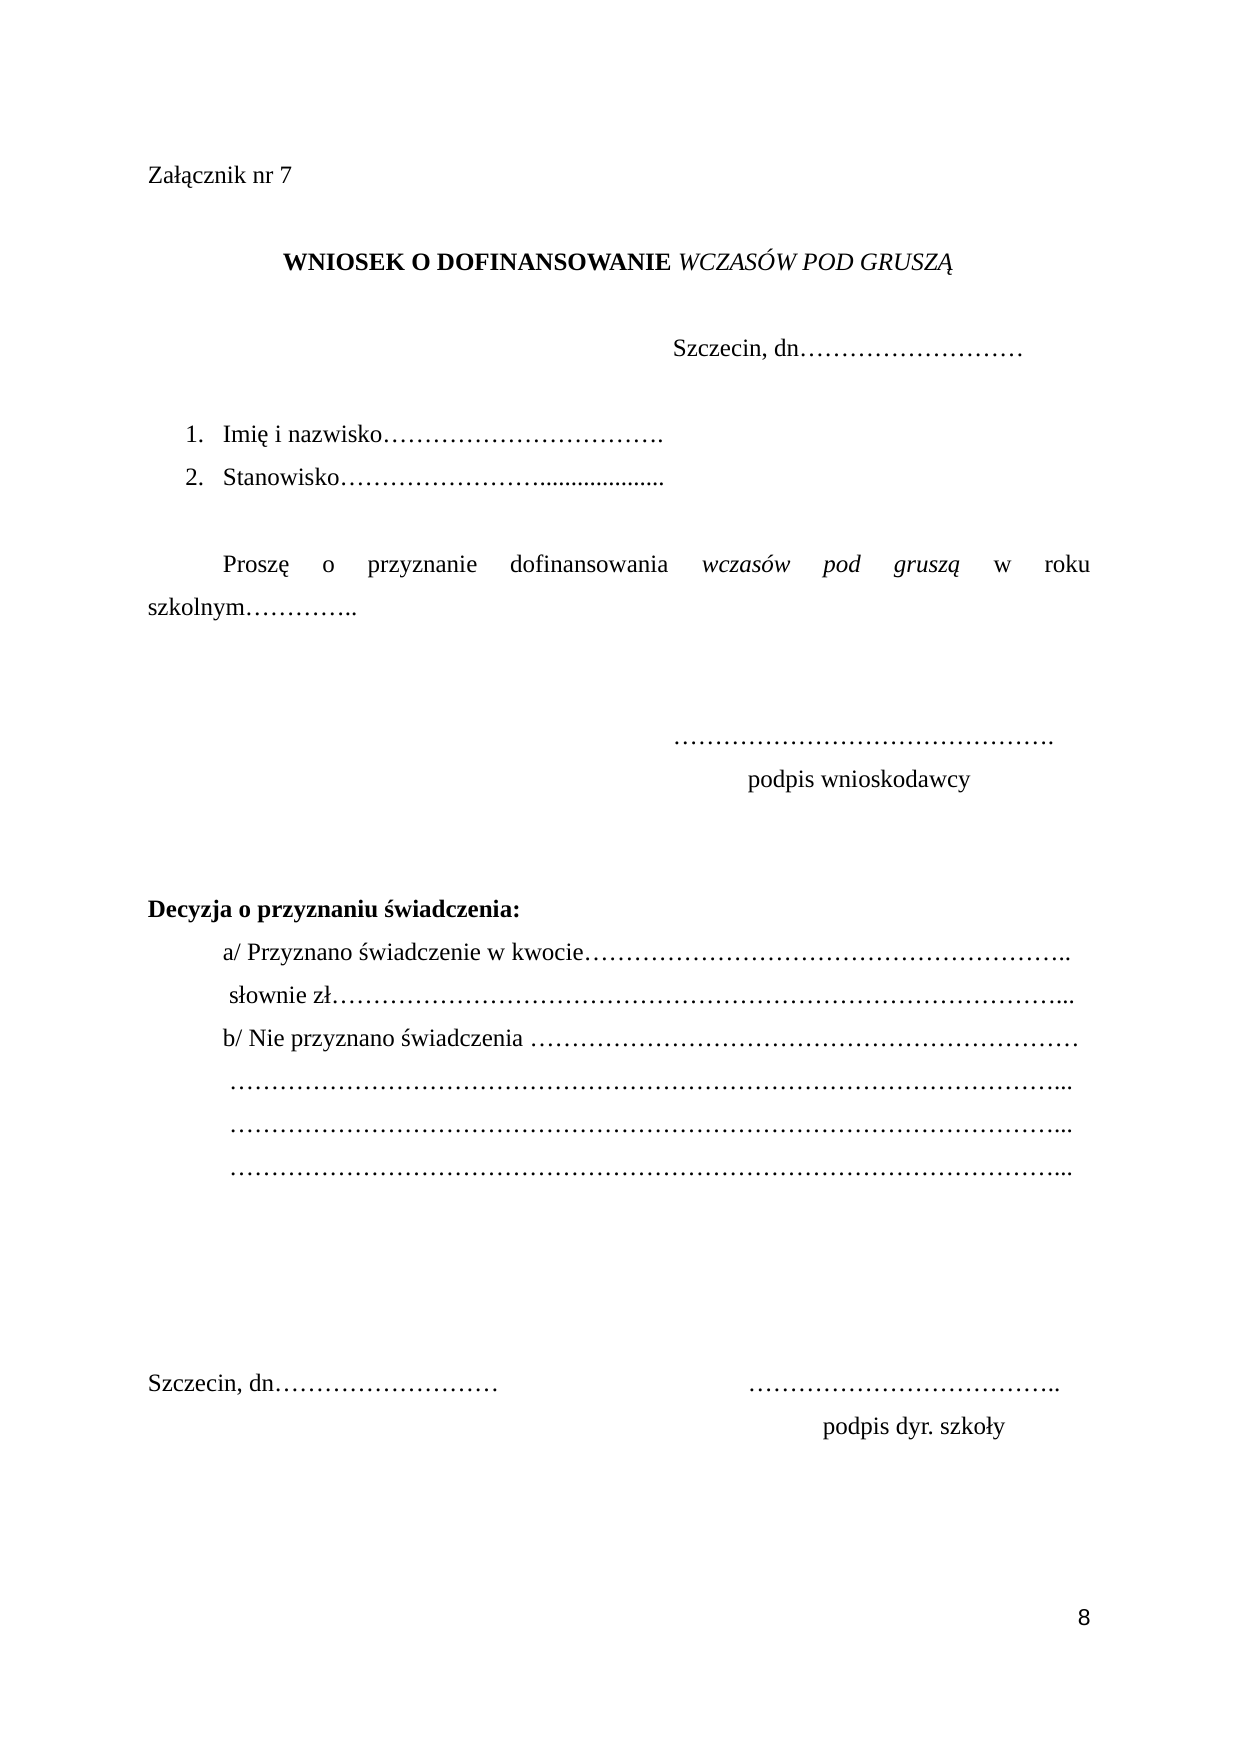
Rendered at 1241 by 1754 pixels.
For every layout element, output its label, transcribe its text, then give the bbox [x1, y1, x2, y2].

text słownie zł……………………………………………………………………………... [148, 980, 1090, 1009]
text podpis dyr. szkoły [148, 1411, 1090, 1440]
text Decyzja o przyznaniu świadczenia: [148, 894, 1090, 922]
text a/ Przyznano świadczenie w kwocie………………………………………………….. [148, 937, 1090, 966]
text podpis wnioskodawcy [148, 764, 1090, 793]
text ………………………………………. [148, 721, 1090, 750]
text WNIOSEK O DOFINANSOWANIE WCZASÓW POD GRUSZĄ [148, 247, 1090, 276]
text ………………………………………………………………………………………... [148, 1066, 1090, 1095]
text Szczecin, dn……………………… [148, 333, 1090, 362]
text Proszę o przyznanie dofinansowania wczasów pod gruszą w roku szkolnym………….. [148, 549, 1090, 621]
text ………………………………………………………………………………………... [148, 1152, 1090, 1181]
text b/ Nie przyznano świadczenia ………………………………………………………… [148, 1023, 1090, 1052]
list Imię i nazwisko……………………………. [185, 419, 1090, 448]
text Szczecin, dn……………………… ……………………………….. [148, 1368, 1090, 1397]
list Stanowisko…………………….................... [185, 462, 1090, 491]
text ………………………………………………………………………………………... [148, 1109, 1090, 1138]
text Załącznik nr 7 [148, 161, 1090, 189]
